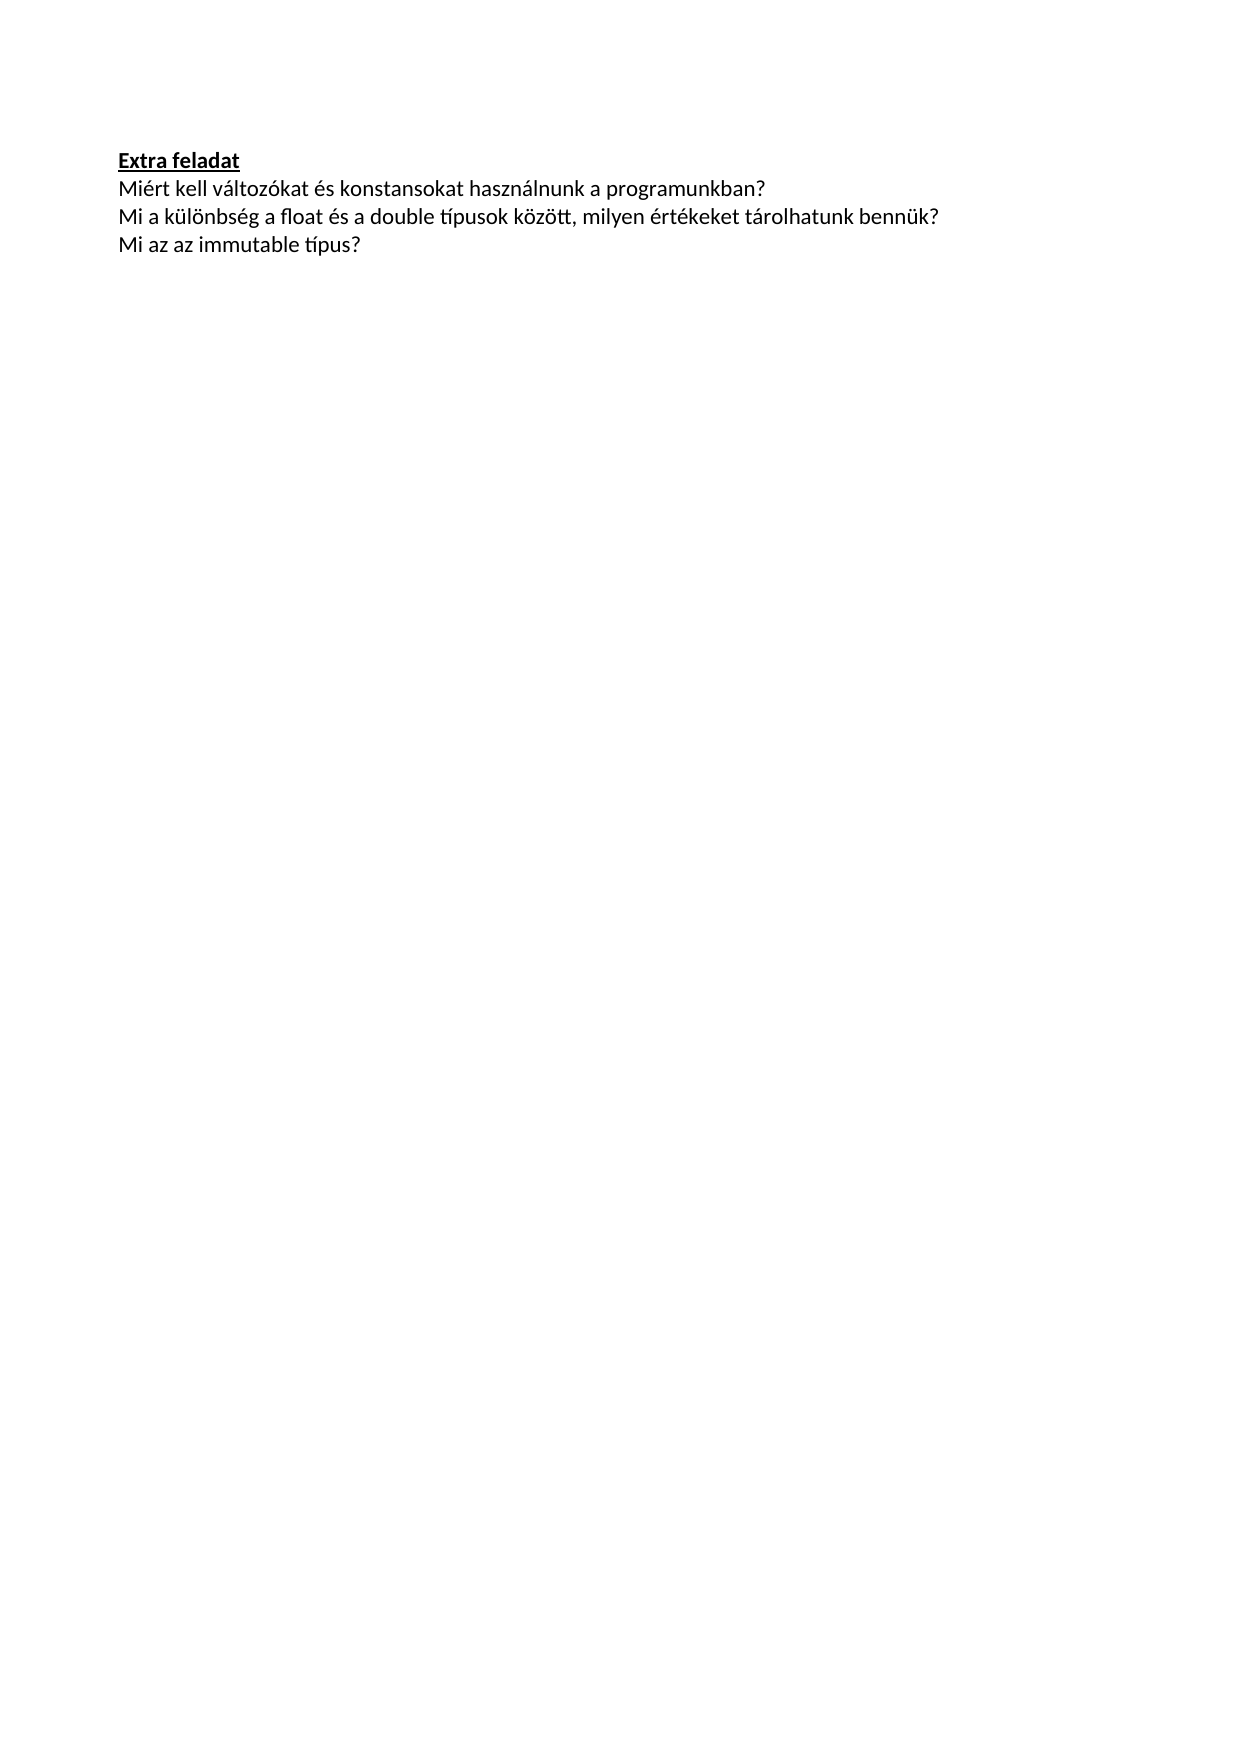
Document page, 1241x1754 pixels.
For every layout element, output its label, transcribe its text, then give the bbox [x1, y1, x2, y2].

text Extra feladat [118, 146, 1122, 174]
text Mi az az immutable típus? [118, 230, 1122, 258]
text Miért kell változókat és konstansokat használnunk a programunkban? [118, 174, 1122, 202]
text Mi a különbség a float és a double típusok között, milyen értékeket tárolhatunk bennük? [118, 202, 1122, 230]
